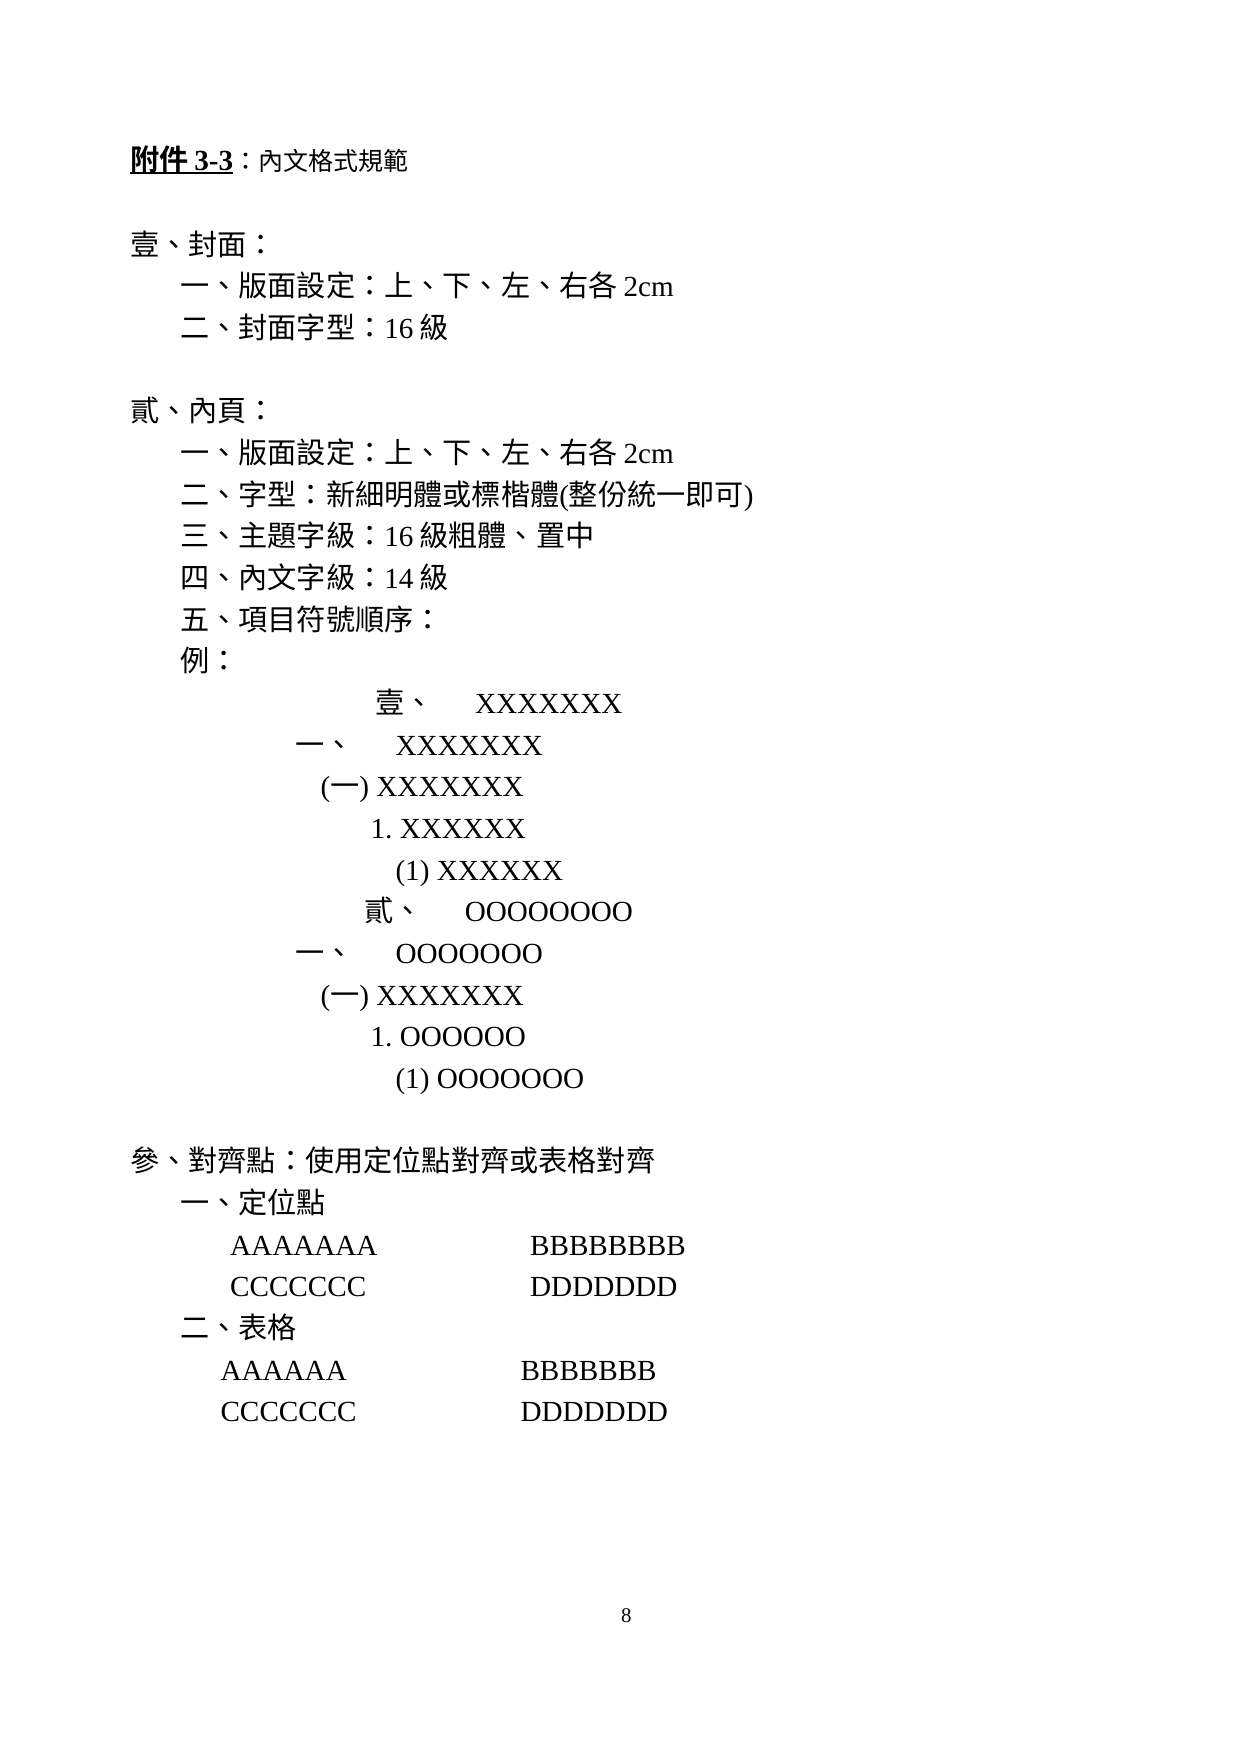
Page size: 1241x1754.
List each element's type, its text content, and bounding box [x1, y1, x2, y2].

text 一、版面設定：上、下、左、右各2cm [180, 263, 1030, 305]
text 一、定位點 [180, 1180, 1122, 1222]
table_cell CCCCCCC [218, 1388, 517, 1430]
text 貳、內頁： [130, 388, 1030, 430]
text 附件3-3：內文格式規範 [130, 130, 1122, 180]
text AAAAAAA BBBBBBBB [130, 1222, 1122, 1263]
text 壹、封面： [130, 222, 1130, 728]
text 一、版面設定：上、下、左、右各2cm [180, 430, 1030, 472]
table_header BBBBBBB [518, 1347, 742, 1388]
text 二、字型：新細明體或標楷體(整份統一即可) [180, 472, 1030, 513]
table_cell DDDDDDD [518, 1388, 742, 1430]
text 二、封面字型：16級 [180, 305, 1030, 347]
text 三、主題字級：16級粗體、置中 [180, 513, 1030, 555]
text 四、內文字級：14級 [180, 555, 1030, 597]
table_cell [518, 1430, 742, 1513]
text 參、對齊點：使用定位點對齊或表格對齊 [130, 1138, 1122, 1180]
table_header XXXXXXX XXXXXXX (一) XXXXXXX 1. XXXXXX (1) XXXXXX OOOOOOOO OOOOOOO (一) XXXXXXX 1. OOOOOO (1) OOOOOOO [243, 680, 755, 1097]
text 二、表格 [180, 1305, 1122, 1347]
table_cell [218, 1430, 517, 1513]
text 五、項目符號順序： 例： [180, 597, 1030, 680]
text CCCCCCC DDDDDDD [130, 1263, 1122, 1305]
table_header AAAAAA [218, 1347, 517, 1388]
